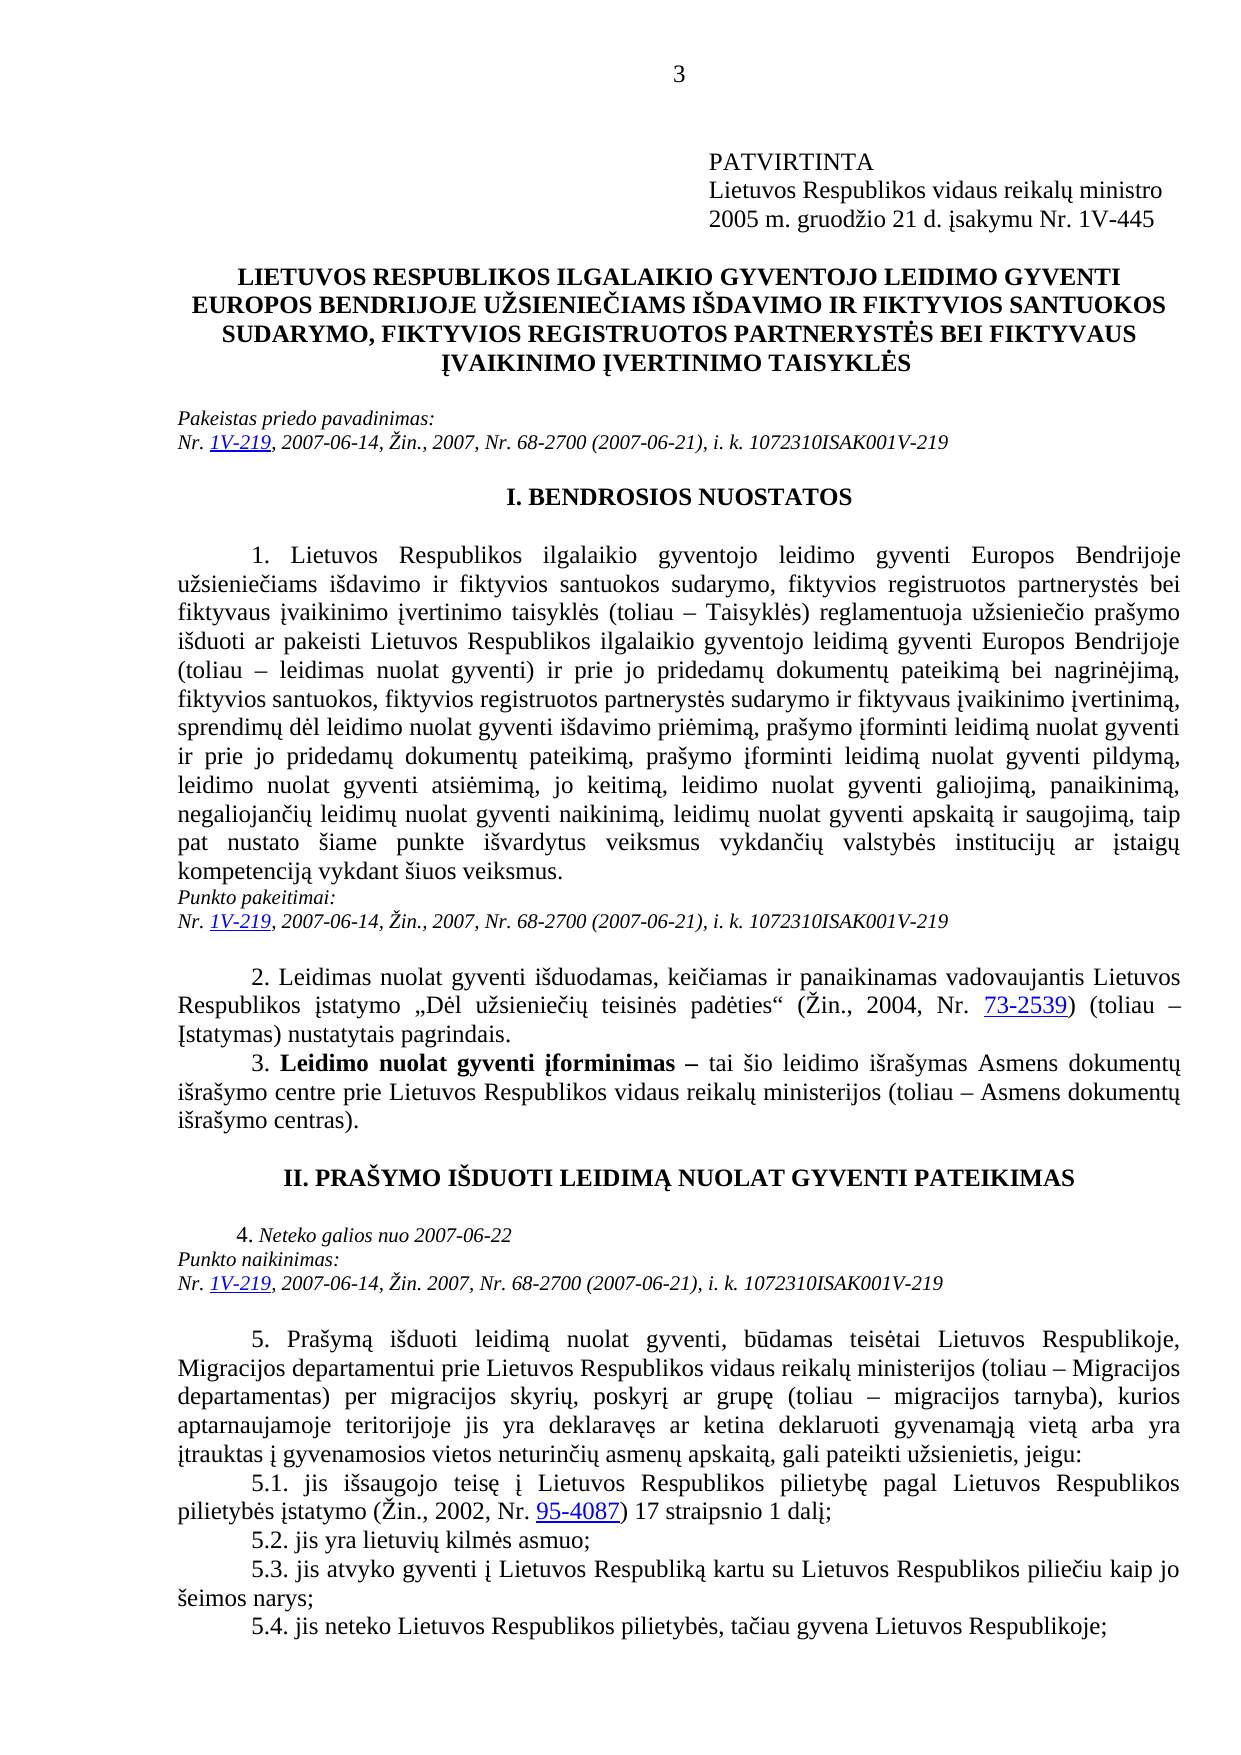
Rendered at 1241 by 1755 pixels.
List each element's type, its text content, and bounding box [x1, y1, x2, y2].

text Punkto naikinimas: [177, 1247, 1181, 1271]
text 5.2. jis yra lietuvių kilmės asmuo; [177, 1525, 1181, 1554]
text Pakeistas priedo pavadinimas: [177, 406, 1181, 430]
text 3. Leidimo nuolat gyventi įforminimas – tai šio leidimo išrašymas Asmens dokumentų išrašymo centre prie Lietuvos Respublikos vidaus reikalų ministerijos (toliau – Asmens dokumentų išrašymo centras). [177, 1048, 1181, 1134]
text 5.4. jis neteko Lietuvos Respublikos pilietybės, tačiau gyvena Lietuvos Respublikoje; [177, 1611, 1181, 1640]
text LIETUVOS RESPUBLIKOS ILGALAIKIO GYVENTOJO LEIDIMO GYVENTI EUROPOS BENDRIJOJE UŽSIENIEČIAMS IŠDAVIMO IR FIKTYVIOS SANTUOKOS SUDARYMO, FIKTYVIOS REGISTRUOTOS PARTNERYSTĖS BEI FIKTYVAUS ĮVAIKINIMO ĮVERTINIMO TAISYKLĖS [177, 262, 1181, 377]
text PATVIRTINTA [177, 147, 1181, 176]
text Nr. 1V-219, 2007-06-14, Žin., 2007, Nr. 68-2700 (2007-06-21), i. k. 1072310ISAK001V-219 [177, 430, 1181, 454]
text II. PRAŠYMO IŠDUOTI LEIDIMĄ NUOLAT GYVENTI PATEIKIMAS [177, 1163, 1181, 1192]
text 2. Leidimas nuolat gyventi išduodamas, keičiamas ir panaikinamas vadovaujantis Lietuvos Respublikos įstatymo „Dėl užsieniečių teisinės padėties“ (Žin., 2004, Nr. 73-2539) (toliau – Įstatymas) nustatytais pagrindais. [177, 962, 1181, 1048]
text 1. Lietuvos Respublikos ilgalaikio gyventojo leidimo gyventi Europos Bendrijoje užsieniečiams išdavimo ir fiktyvios santuokos sudarymo, fiktyvios registruotos partnerystės bei fiktyvaus įvaikinimo įvertinimo taisyklės (toliau – Taisyklės) reglamentuoja užsieniečio prašymo išduoti ar pakeisti Lietuvos Respublikos ilgalaikio gyventojo leidimą gyventi Europos Bendrijoje (toliau – leidimas nuolat gyventi) ir prie jo pridedamų dokumentų pateikimą bei nagrinėjimą, fiktyvios santuokos, fiktyvios registruotos partnerystės sudarymo ir fiktyvaus įvaikinimo įvertinimą, sprendimų dėl leidimo nuolat gyventi išdavimo priėmimą, prašymo įforminti leidimą nuolat gyventi ir prie jo pridedamų dokumentų pateikimą, prašymo įforminti leidimą nuolat gyventi pildymą, leidimo nuolat gyventi atsiėmimą, jo keitimą, leidimo nuolat gyventi galiojimą, panaikinimą, negaliojančių leidimų nuolat gyventi naikinimą, leidimų nuolat gyventi apskaitą ir saugojimą, taip pat nustato šiame punkte išvardytus veiksmus vykdančių valstybės institucijų ar įstaigų kompetenciją vykdant šiuos veiksmus. [177, 540, 1181, 885]
text 5.1. jis išsaugojo teisę į Lietuvos Respublikos pilietybę pagal Lietuvos Respublikos pilietybės įstatymo (Žin., 2002, Nr. 95-4087) 17 straipsnio 1 dalį; [177, 1468, 1181, 1525]
text Lietuvos Respublikos vidaus reikalų ministro [177, 176, 1181, 204]
text 4. Neteko galios nuo 2007-06-22 [177, 1221, 1181, 1247]
text I. BENDROSIOS NUOSTATOS [177, 482, 1181, 511]
text 5. Prašymą išduoti leidimą nuolat gyventi, būdamas teisėtai Lietuvos Respublikoje, Migracijos departamentui prie Lietuvos Respublikos vidaus reikalų ministerijos (toliau – Migracijos departamentas) per migracijos skyrių, poskyrį ar grupę (toliau – migracijos tarnyba), kurios aptarnaujamoje teritorijoje jis yra deklaravęs ar ketina deklaruoti gyvenamąją vietą arba yra įtrauktas į gyvenamosios vietos neturinčių asmenų apskaitą, gali pateikti užsienietis, jeigu: [177, 1324, 1181, 1468]
text Punkto pakeitimai: [177, 885, 1181, 909]
text Nr. 1V-219, 2007-06-14, Žin. 2007, Nr. 68-2700 (2007-06-21), i. k. 1072310ISAK001V-219 [177, 1271, 1181, 1295]
text Nr. 1V-219, 2007-06-14, Žin., 2007, Nr. 68-2700 (2007-06-21), i. k. 1072310ISAK001V-219 [177, 909, 1181, 933]
text 2005 m. gruodžio 21 d. įsakymu Nr. 1V-445 [177, 204, 1181, 233]
text 5.3. jis atvyko gyventi į Lietuvos Respubliką kartu su Lietuvos Respublikos piliečiu kaip jo šeimos narys; [177, 1554, 1181, 1611]
